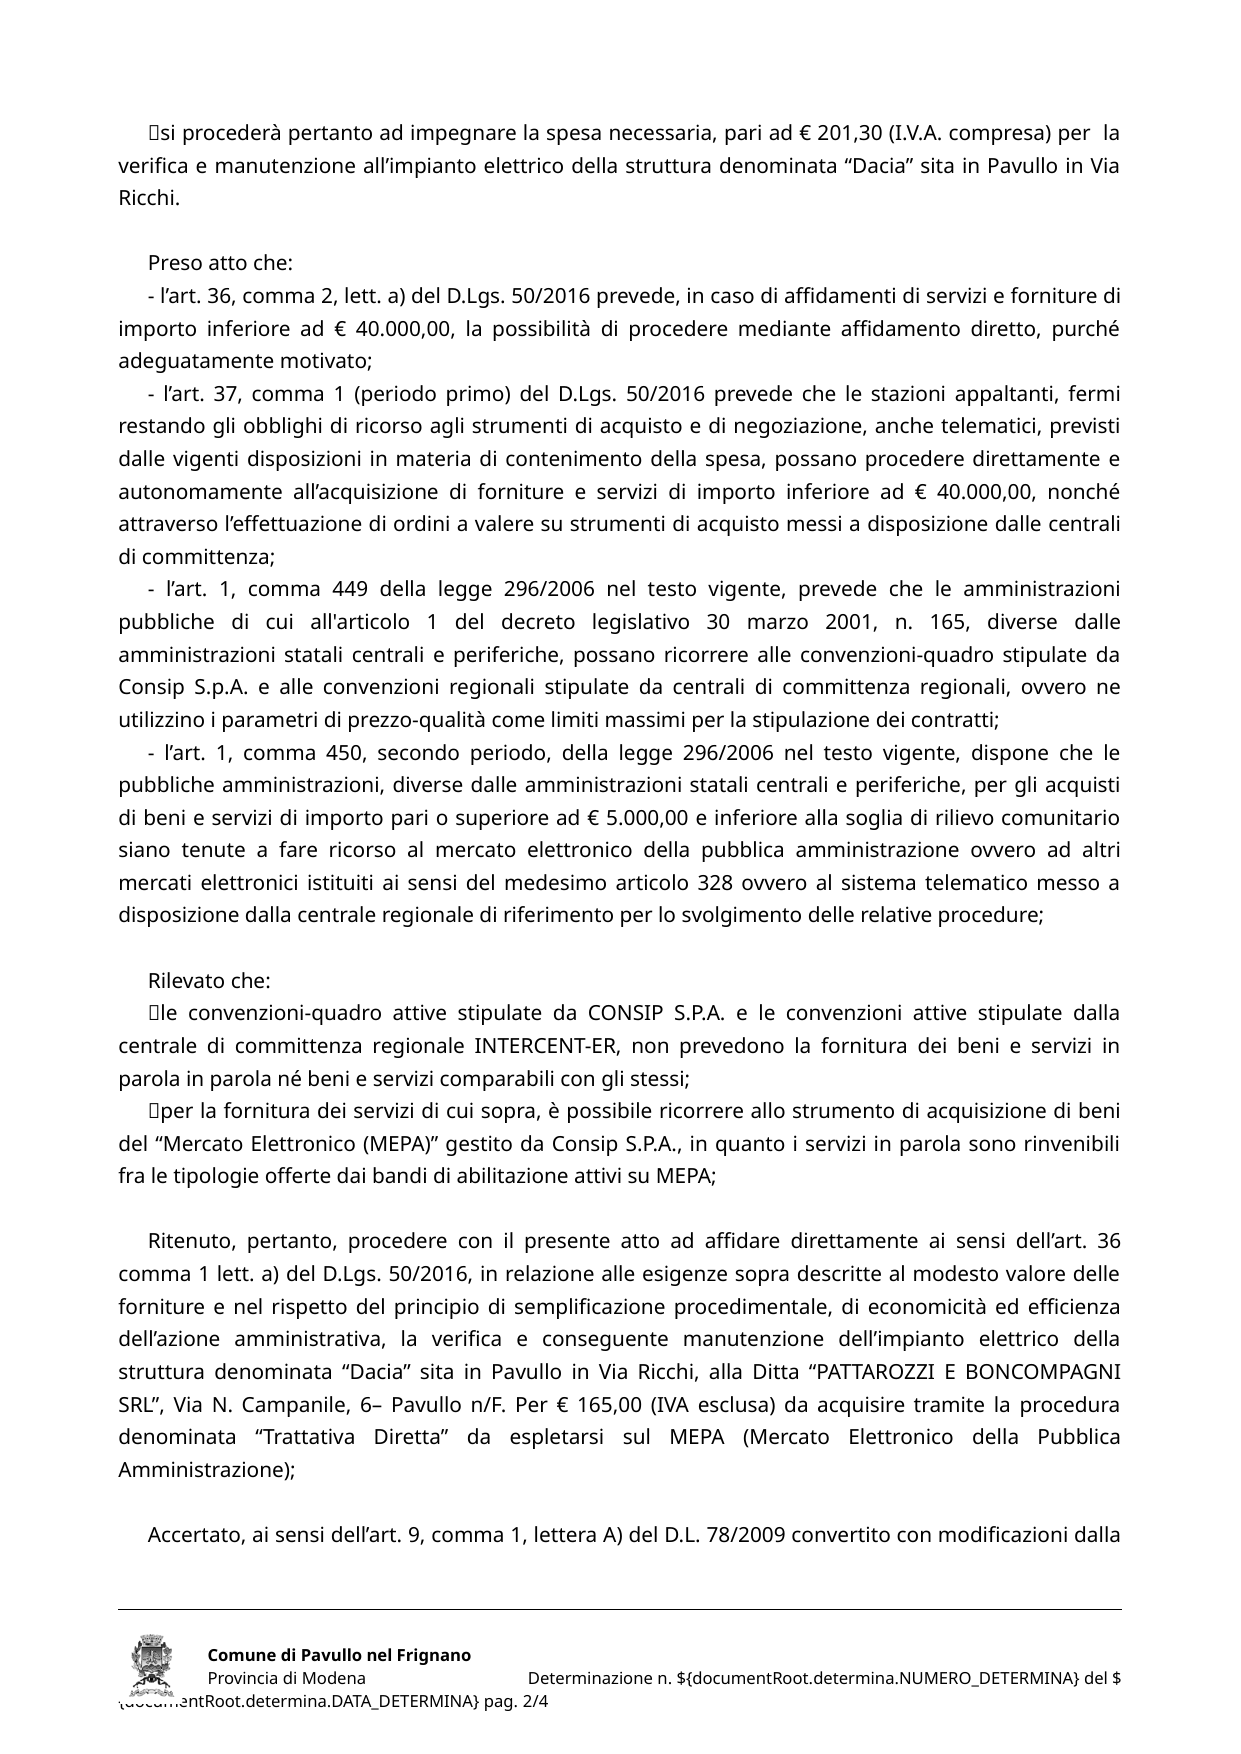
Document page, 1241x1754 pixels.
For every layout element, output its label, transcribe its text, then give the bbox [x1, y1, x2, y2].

text le convenzioni-quadro attive stipulate da CONSIP S.P.A. e le convenzioni attive stipulate dalla centrale di committenza regionale INTERCENT-ER, non prevedono la fornitura dei beni e servizi in parola in parola né beni e servizi comparabili con gli stessi; [118, 998, 1122, 1092]
picture [120, 1631, 183, 1704]
text - l’art. 36, comma 2, lett. a) del D.Lgs. 50/2016 prevede, in caso di affidamenti di servizi e forniture di importo inferiore ad € 40.000,00, la possibilità di procedere mediante affidamento diretto, purché adeguatamente motivato; [118, 281, 1122, 375]
text - l’art. 37, comma 1 (periodo primo) del D.Lgs. 50/2016 prevede che le stazioni appaltanti, fermi restando gli obblighi di ricorso agli strumenti di acquisto e di negoziazione, anche telematici, previsti dalle vigenti disposizioni in materia di contenimento della spesa, possano procedere direttamente e autonomamente all’acquisizione di forniture e servizi di importo inferiore ad € 40.000,00, nonché attraverso l’effettuazione di ordini a valere su strumenti di acquisto messi a disposizione dalle centrali di committenza; [118, 379, 1122, 570]
text - l’art. 1, comma 449 della legge 296/2006 nel testo vigente, prevede che le amministrazioni pubbliche di cui all'articolo 1 del decreto legislativo 30 marzo 2001, n. 165, diverse dalle amministrazioni statali centrali e periferiche, possano ricorrere alle convenzioni-quadro stipulate da Consip S.p.A. e alle convenzioni regionali stipulate da centrali di committenza regionali, ovvero ne utilizzino i parametri di prezzo-qualità come limiti massimi per la stipulazione dei contratti; [118, 574, 1122, 733]
text per la fornitura dei servizi di cui sopra, è possibile ricorrere allo strumento di acquisizione di beni del “Mercato Elettronico (MEPA)” gestito da Consip S.P.A., in quanto i servizi in parola sono rinvenibili fra le tipologie offerte dai bandi di abilitazione attivi su MEPA; [118, 1096, 1122, 1190]
text Rilevato che: [118, 966, 1122, 994]
text Ritenuto, pertanto, procedere con il presente atto ad affidare direttamente ai sensi dell’art. 36 comma 1 lett. a) del D.Lgs. 50/2016, in relazione alle esigenze sopra descritte al modesto valore delle forniture e nel rispetto del principio di semplificazione procedimentale, di economicità ed efficienza dell’azione amministrativa, la verifica e conseguente manutenzione dell’impianto elettrico della struttura denominata “Dacia” sita in Pavullo in Via Ricchi, alla Ditta “PATTAROZZI E BONCOMPAGNI SRL”, Via N. Campanile, 6– Pavullo n/F. Per € 165,00 (IVA esclusa) da acquisire tramite la procedura denominata “Trattativa Diretta” da espletarsi sul MEPA (Mercato Elettronico della Pubblica Amministrazione); [118, 1227, 1122, 1483]
text Accertato, ai sensi dell’art. 9, comma 1, lettera A) del D.L. 78/2009 convertito con modificazioni dalla [118, 1520, 1122, 1548]
text si procederà pertanto ad impegnare la spesa necessaria, pari ad € 201,30 (I.V.A. compresa) per la verifica e manutenzione all’impianto elettrico della struttura denominata “Dacia” sita in Pavullo in Via Ricchi. [118, 118, 1122, 212]
text - l’art. 1, comma 450, secondo periodo, della legge 296/2006 nel testo vigente, dispone che le pubbliche amministrazioni, diverse dalle amministrazioni statali centrali e periferiche, per gli acquisti di beni e servizi di importo pari o superiore ad € 5.000,00 e inferiore alla soglia di rilievo comunitario siano tenute a fare ricorso al mercato elettronico della pubblica amministrazione ovvero ad altri mercati elettronici istituiti ai sensi del medesimo articolo 328 ovvero al sistema telematico messo a disposizione dalla centrale regionale di riferimento per lo svolgimento delle relative procedure; [118, 738, 1122, 929]
text Preso atto che: [118, 248, 1122, 277]
